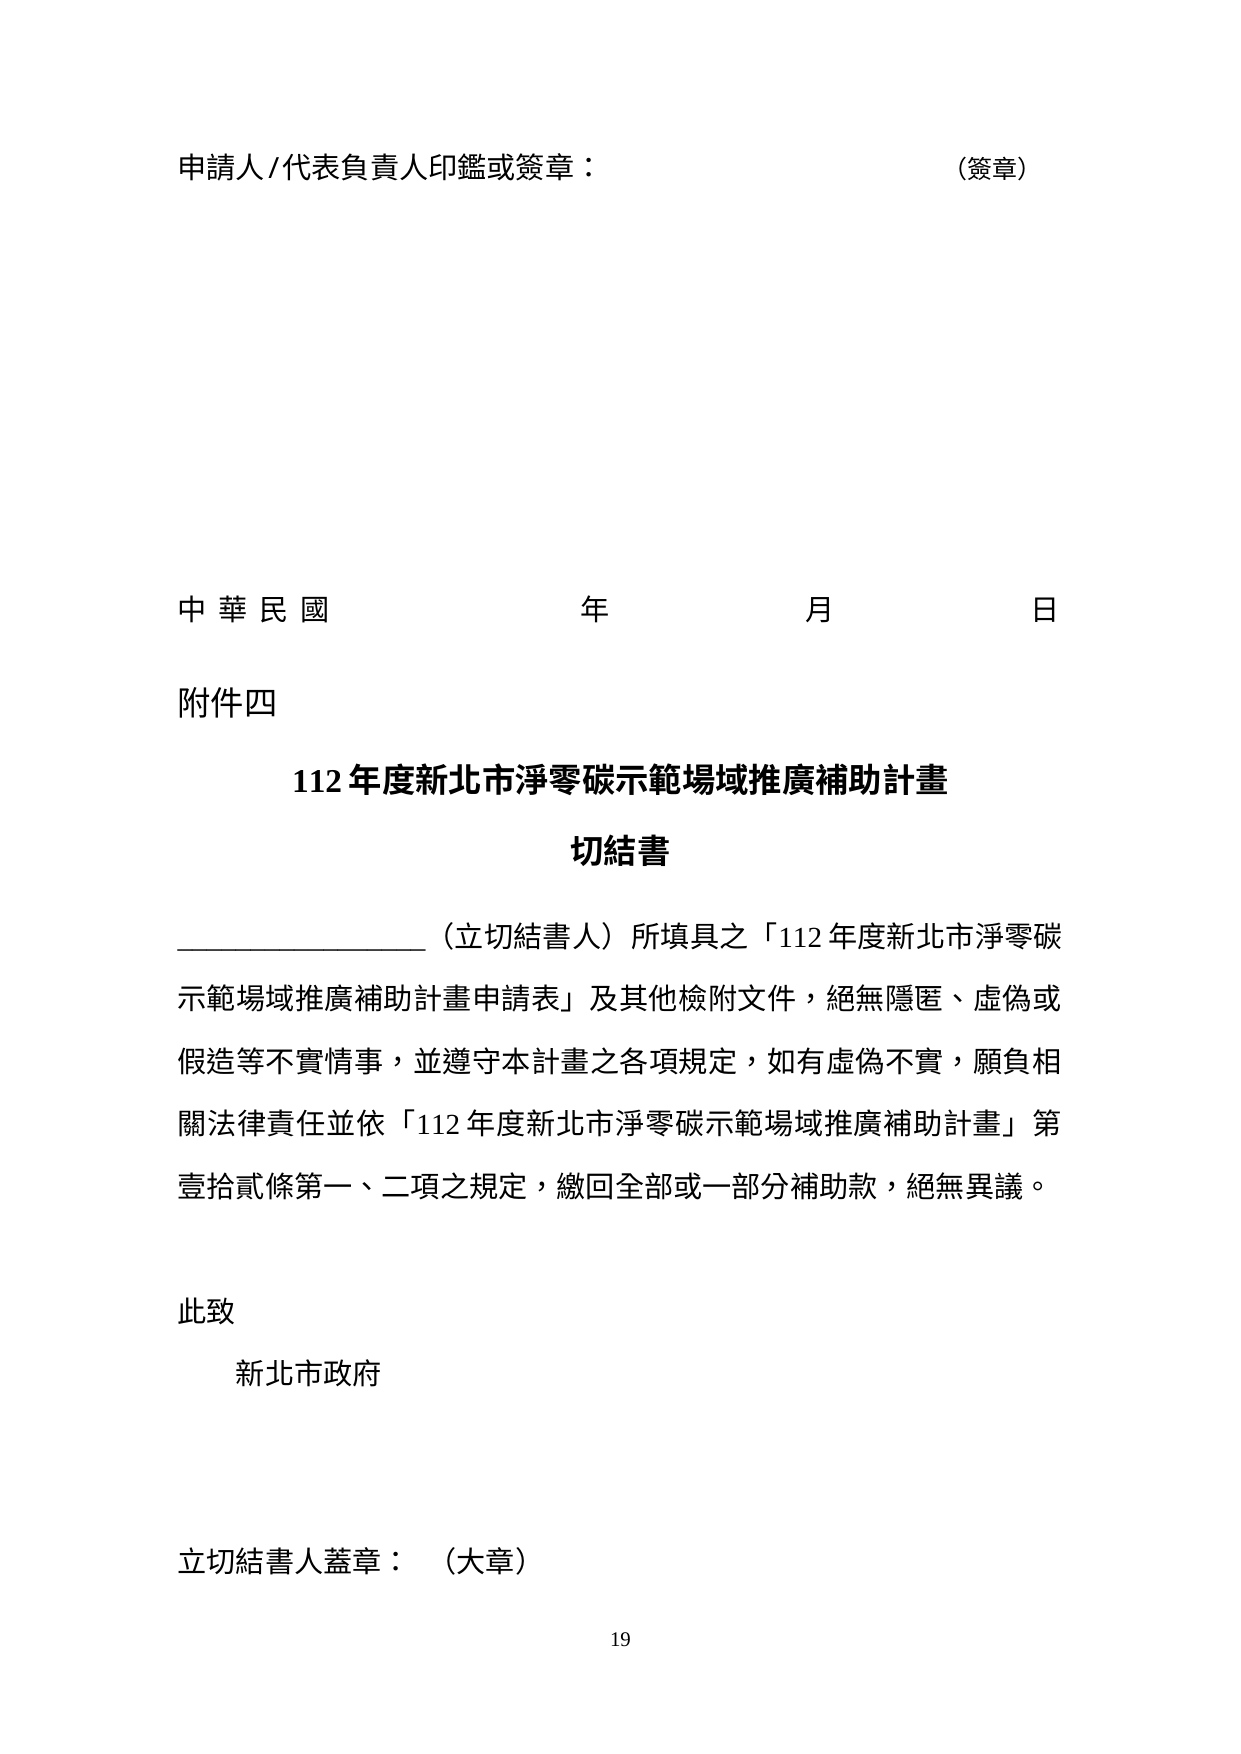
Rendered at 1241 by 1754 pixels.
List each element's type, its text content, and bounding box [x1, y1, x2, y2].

text 切結書 [177, 822, 1063, 874]
text 附件四 [177, 659, 1063, 722]
text 立切結書人蓋章： （大章） [177, 1518, 1063, 1580]
text 112年度新北市淨零碳示範場域推廣補助計畫 [177, 751, 1063, 803]
text 中華民國 年 月 日 [177, 578, 1063, 630]
text 此致 [177, 1268, 1063, 1330]
text _________________（立切結書人）所填具之「112年度新北市淨零碳示範場域推廣補助計畫申請表」及其他檢附文件，絕無隱匿、虛偽或假造等不實情事，並遵守本計畫之各項規定，如有虛偽不實，願負相關法律責任並依「112年度新北市淨零碳示範場域推廣補助計畫」第壹拾貳條第一、二項之規定，繳回全部或一部分補助款，絕無異議。 [177, 893, 1063, 1205]
text 申請人/代表負責人印鑑或簽章： （簽章） [177, 124, 1063, 187]
text 新北市政府 [177, 1330, 1063, 1393]
